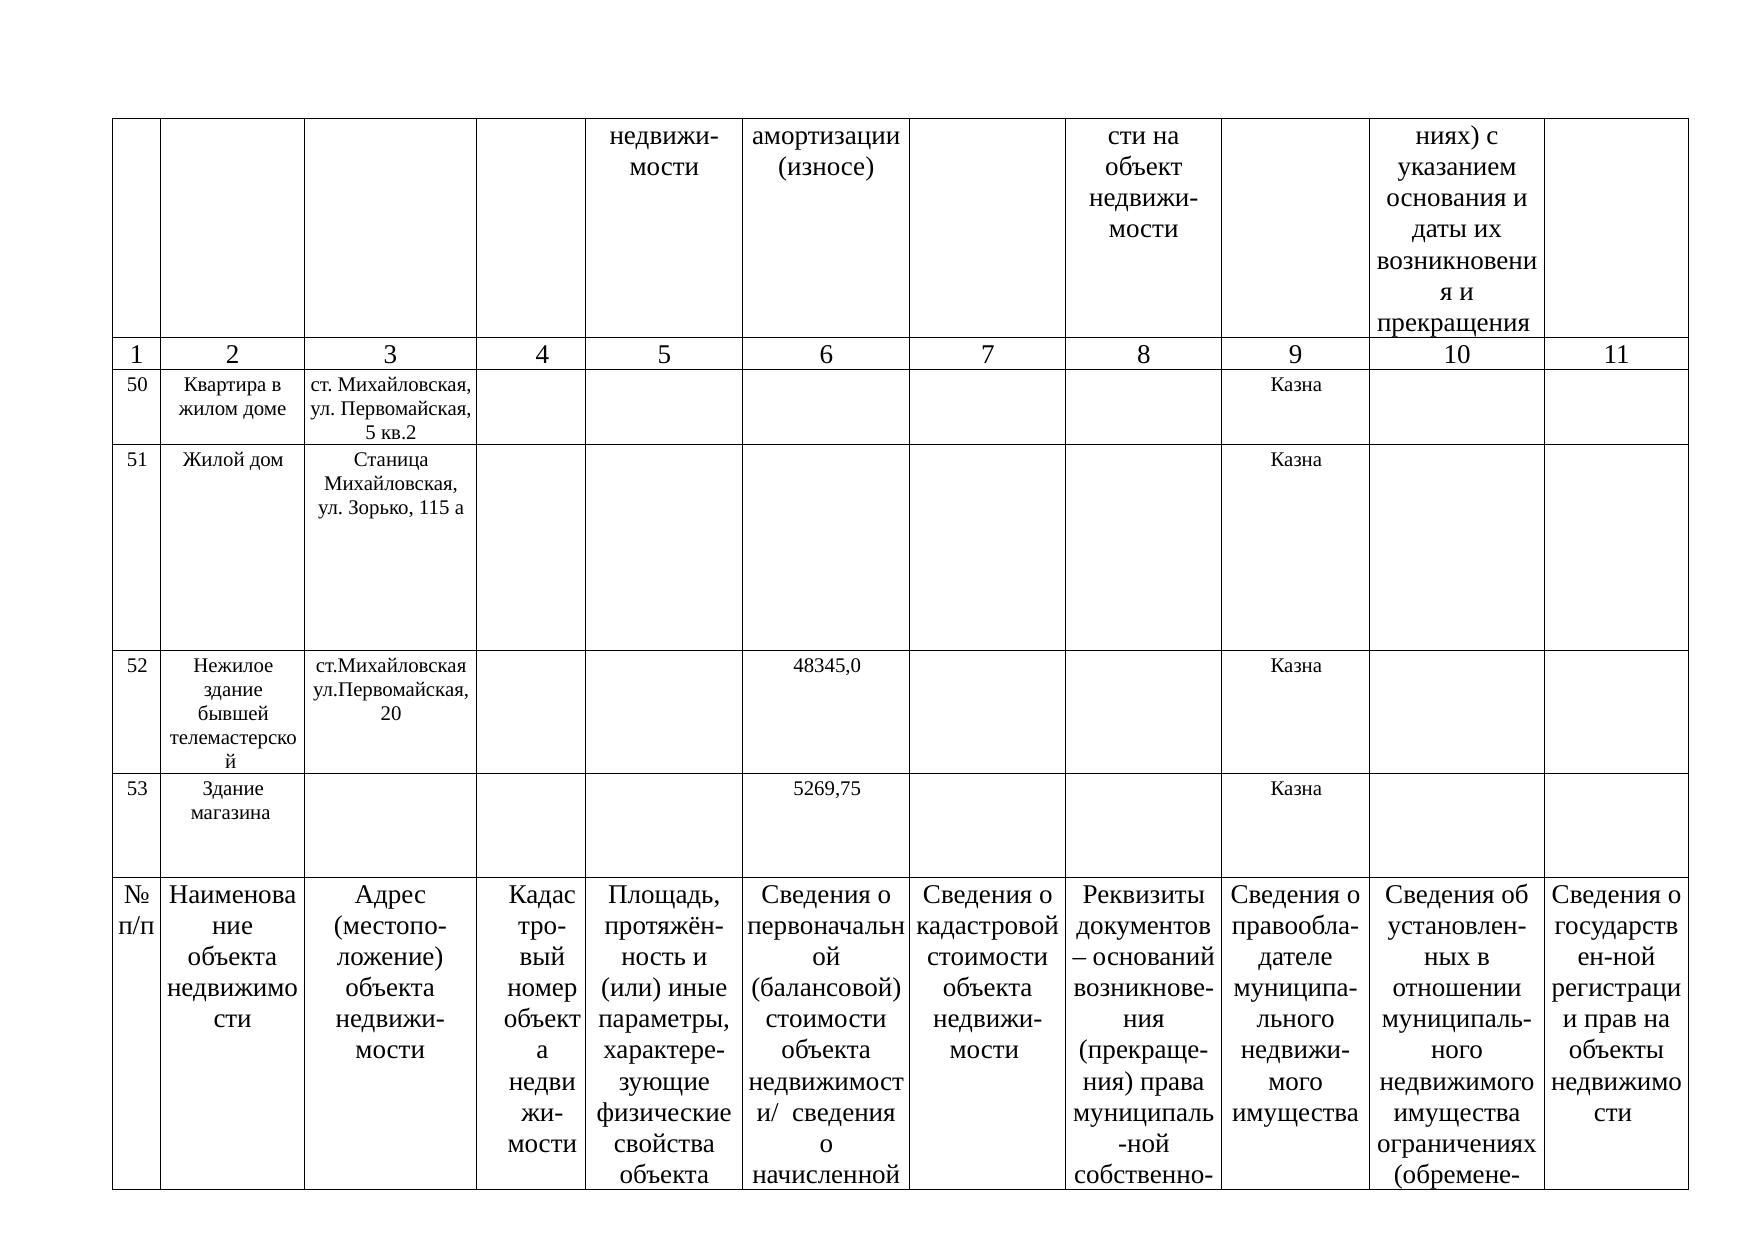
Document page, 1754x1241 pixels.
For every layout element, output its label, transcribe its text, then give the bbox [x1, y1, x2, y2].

table_cell [586, 370, 742, 444]
table_cell 10 [1370, 338, 1544, 369]
table_cell [305, 119, 476, 337]
table_cell Сведения о государствен-ной регистрации прав на объекты недвижимости [1545, 878, 1688, 1189]
table_cell [477, 774, 585, 877]
table_cell 3 [305, 338, 476, 369]
table_cell [1545, 651, 1688, 773]
table_cell 5 [586, 338, 742, 369]
table_cell [477, 651, 585, 773]
table_cell [910, 445, 1065, 650]
table_cell Площадь, протяжён-ность и (или) иные параметры, характере-зующие физические свойства объекта [586, 878, 742, 1189]
table_cell 9 [1222, 338, 1369, 369]
table_cell [1066, 774, 1221, 877]
table_cell Жилой дом [161, 445, 304, 650]
table_cell Казна [1222, 774, 1369, 877]
table_cell 2 [161, 338, 304, 369]
table_cell [1545, 445, 1688, 650]
table_cell Нежилое здание бывшей телемастерской [161, 651, 304, 773]
table_cell Станица Михайловская, ул. Зорько, 115 а [305, 445, 476, 650]
table_cell [1370, 370, 1544, 444]
table_cell 48345,0 [743, 651, 909, 773]
table_cell [1545, 370, 1688, 444]
table_cell сти на объект недвижи-мости [1066, 119, 1221, 337]
table_cell 53 [113, 774, 160, 877]
table_cell [1370, 445, 1544, 650]
table_cell [910, 370, 1065, 444]
table_cell амортизации (износе) [743, 119, 909, 337]
table_cell Кадастро-вый номер объекта недвижи-мости [477, 878, 585, 1189]
table_cell 6 [743, 338, 909, 369]
table_cell [161, 119, 304, 337]
table_cell [1545, 774, 1688, 877]
table_cell Сведения о первоначальной (балансовой) стоимости объекта недвижимости/ сведения о начисленной [743, 878, 909, 1189]
table_cell [477, 119, 585, 337]
table_cell [1370, 774, 1544, 877]
table_cell 11 [1545, 338, 1688, 369]
table_cell [910, 651, 1065, 773]
table_cell [910, 119, 1065, 337]
table_cell [1066, 445, 1221, 650]
table_cell 8 [1066, 338, 1221, 369]
table_cell недвижи-мости [586, 119, 742, 337]
table_cell 1 [113, 338, 160, 369]
table_cell [743, 370, 909, 444]
table_cell [743, 445, 909, 650]
table_cell [477, 370, 585, 444]
table_cell [586, 445, 742, 650]
table_cell [586, 651, 742, 773]
table_cell № п/п [113, 878, 160, 1189]
table_cell Сведения о правообла-дателе муниципа-льного недвижи-мого имущества [1222, 878, 1369, 1189]
table_cell ст. Михайловская, ул. Первомайская, 5 кв.2 [305, 370, 476, 444]
table_cell Наименование объекта недвижимости [161, 878, 304, 1189]
table_cell [910, 774, 1065, 877]
table_cell Здание магазина [161, 774, 304, 877]
table_cell 4 [477, 338, 585, 369]
table_cell [1370, 651, 1544, 773]
table_cell Казна [1222, 651, 1369, 773]
table_cell [1545, 119, 1688, 337]
table_cell ниях) с указанием основания и даты их возникновения и прекращения [1370, 119, 1544, 337]
table_cell 50 [113, 370, 160, 444]
table_cell Реквизиты документов – оснований возникнове-ния (прекраще-ния) права муниципаль-ной собственно- [1066, 878, 1221, 1189]
table_cell 52 [113, 651, 160, 773]
table_cell Сведения о кадастровой стоимости объекта недвижи-мости [910, 878, 1065, 1189]
table_cell [586, 774, 742, 877]
table_cell Казна [1222, 445, 1369, 650]
table_cell Казна [1222, 370, 1369, 444]
table_cell Квартира в жилом доме [161, 370, 304, 444]
table_cell [1066, 370, 1221, 444]
table_cell [1222, 119, 1369, 337]
table_cell [1066, 651, 1221, 773]
table_cell 5269,75 [743, 774, 909, 877]
table_cell ст.Михайловская ул.Первомайская,20 [305, 651, 476, 773]
table_cell [477, 445, 585, 650]
table_cell [113, 119, 160, 337]
table_cell Сведения об установлен-ных в отношении муниципаль-ного недвижимого имущества ограничениях (обремене- [1370, 878, 1544, 1189]
table_cell 7 [910, 338, 1065, 369]
table_cell Адрес (местопо-ложение) объекта недвижи-мости [305, 878, 476, 1189]
table_cell [305, 774, 476, 877]
table_cell 51 [113, 445, 160, 650]
